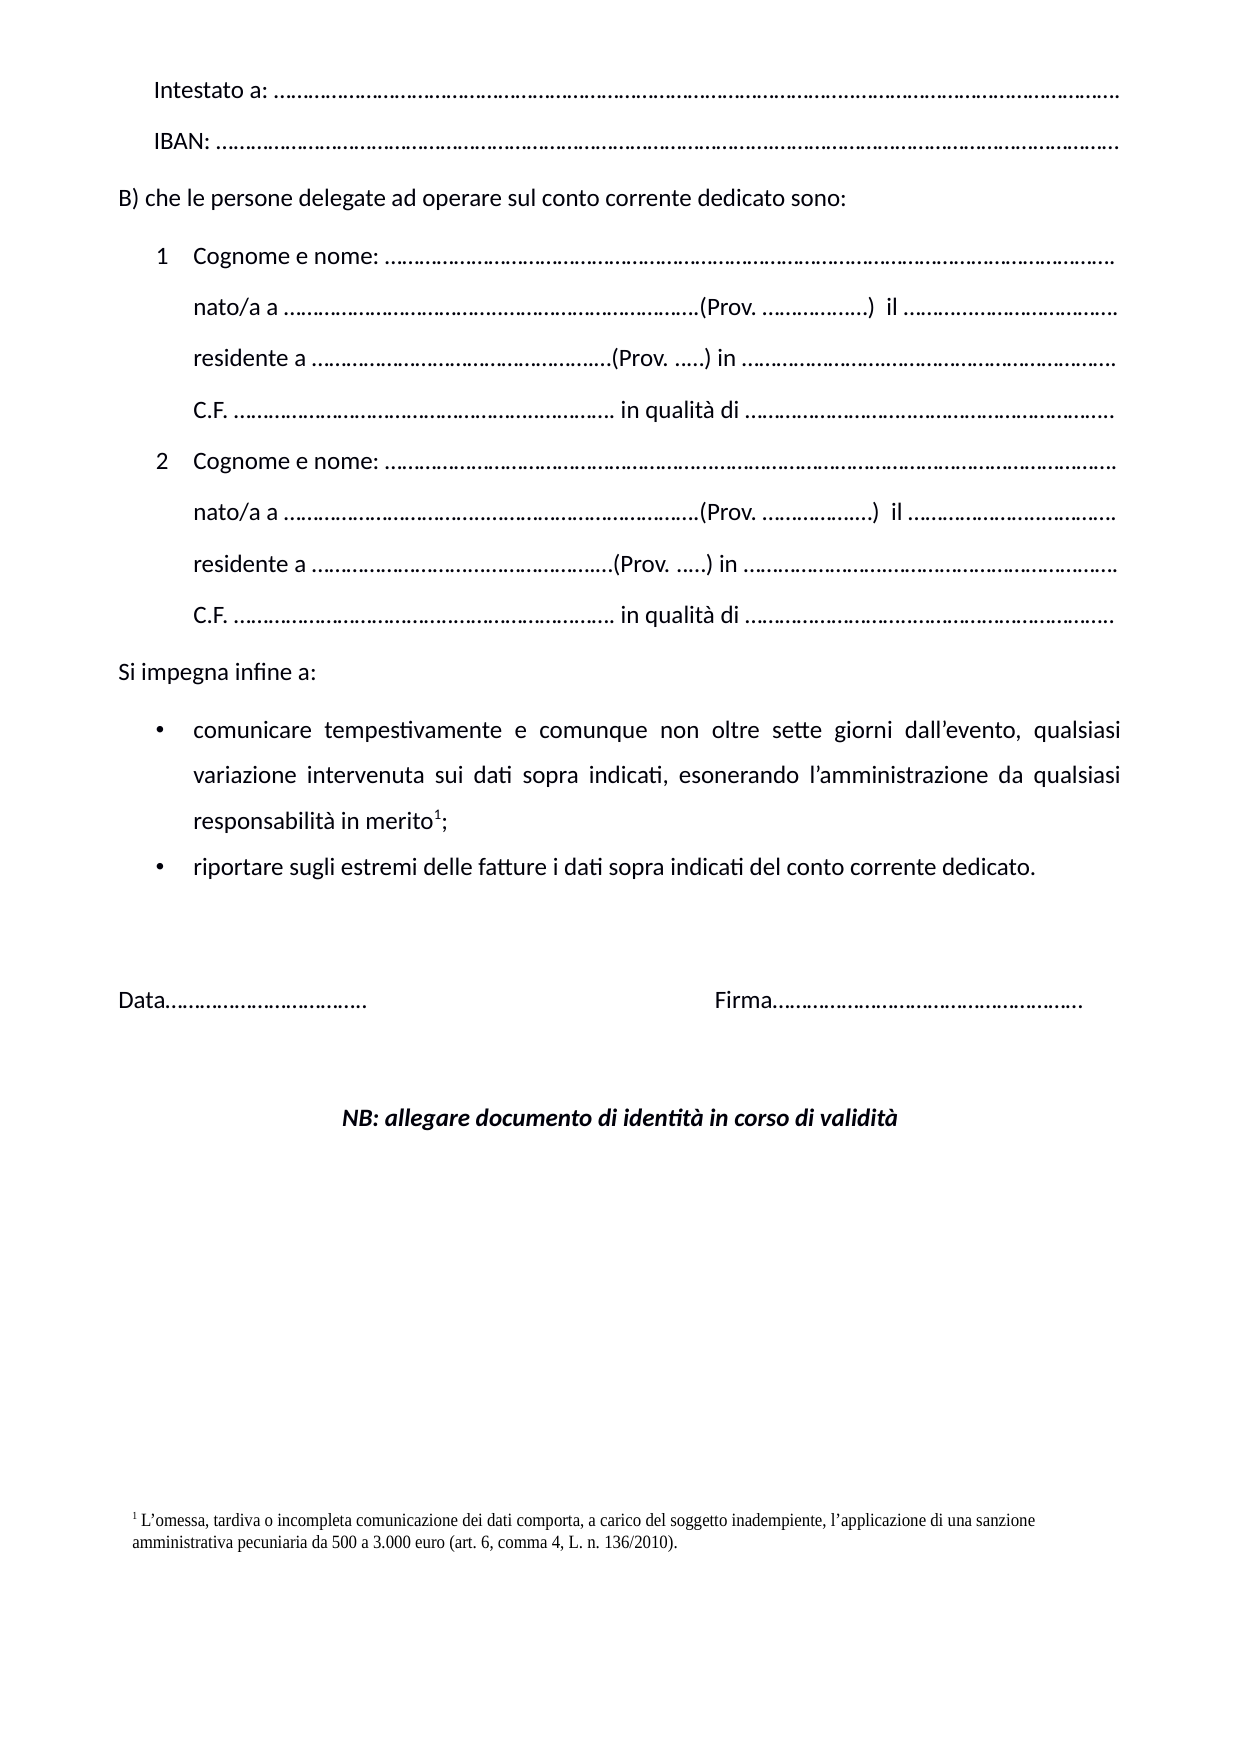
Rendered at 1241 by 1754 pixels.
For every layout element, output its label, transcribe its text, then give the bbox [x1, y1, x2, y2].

text Intestato a: ………………………………………………………………………………………..………………………………………. [153, 74, 1122, 104]
list riportare sugli estremi delle fatture i dati sopra indicati del conto corrente dedicato. [156, 851, 1122, 882]
text Data…………………………….. Firma……………………………………………… [118, 984, 1122, 1015]
text Si impegna infine a: [118, 657, 1122, 687]
list comunicare tempestivamente e comunque non oltre sette giorni dall’evento, qualsiasi variazione intervenuta sui dati sopra indicati, esonerando l’amministrazione da qualsiasi responsabilità in merito1; [156, 714, 1122, 836]
text C.F. ………………………………..………………………. in qualità di ………………………..…………………………….. [193, 599, 1122, 630]
text 1 L’omessa, tardiva o incompleta comunicazione dei dati comporta, a carico del soggetto inadempiente, l’applicazione di una sanzione amministrativa pecuniaria da 500 a 3.000 euro (art. 6, comma 4, L. n. 136/2010). [132, 1509, 1122, 1552]
text NB: allegare documento di identità in corso di validità [118, 1102, 1122, 1133]
text residente a ………………………………………….…(Prov. ..…) in …………………….…………………………………. [193, 342, 1122, 373]
text nato/a a ………………………………..…………………………….(Prov. …………...…) il ………...……………………. [193, 291, 1122, 322]
text IBAN: …………………………………………………………………………………….…………………………………………………… [153, 125, 1122, 156]
text nato/a a ……………………………..……………………………….(Prov. …………….…) il …………………..…………. [193, 497, 1122, 527]
text residente a ………………………...……………….…(Prov. ..…) in …………………….…………………………………. [193, 548, 1122, 578]
list Cognome e nome: ………………………………………………………………………………………………………………. [156, 240, 1122, 270]
text C.F. ……………………………………………..…………. in qualità di ………………………..…………………………….. [193, 394, 1122, 424]
list Cognome e nome: ………………………………………………...……………………………………………………………. [156, 445, 1122, 476]
text B) che le persone delegate ad operare sul conto corrente dedicato sono: [118, 182, 1122, 213]
